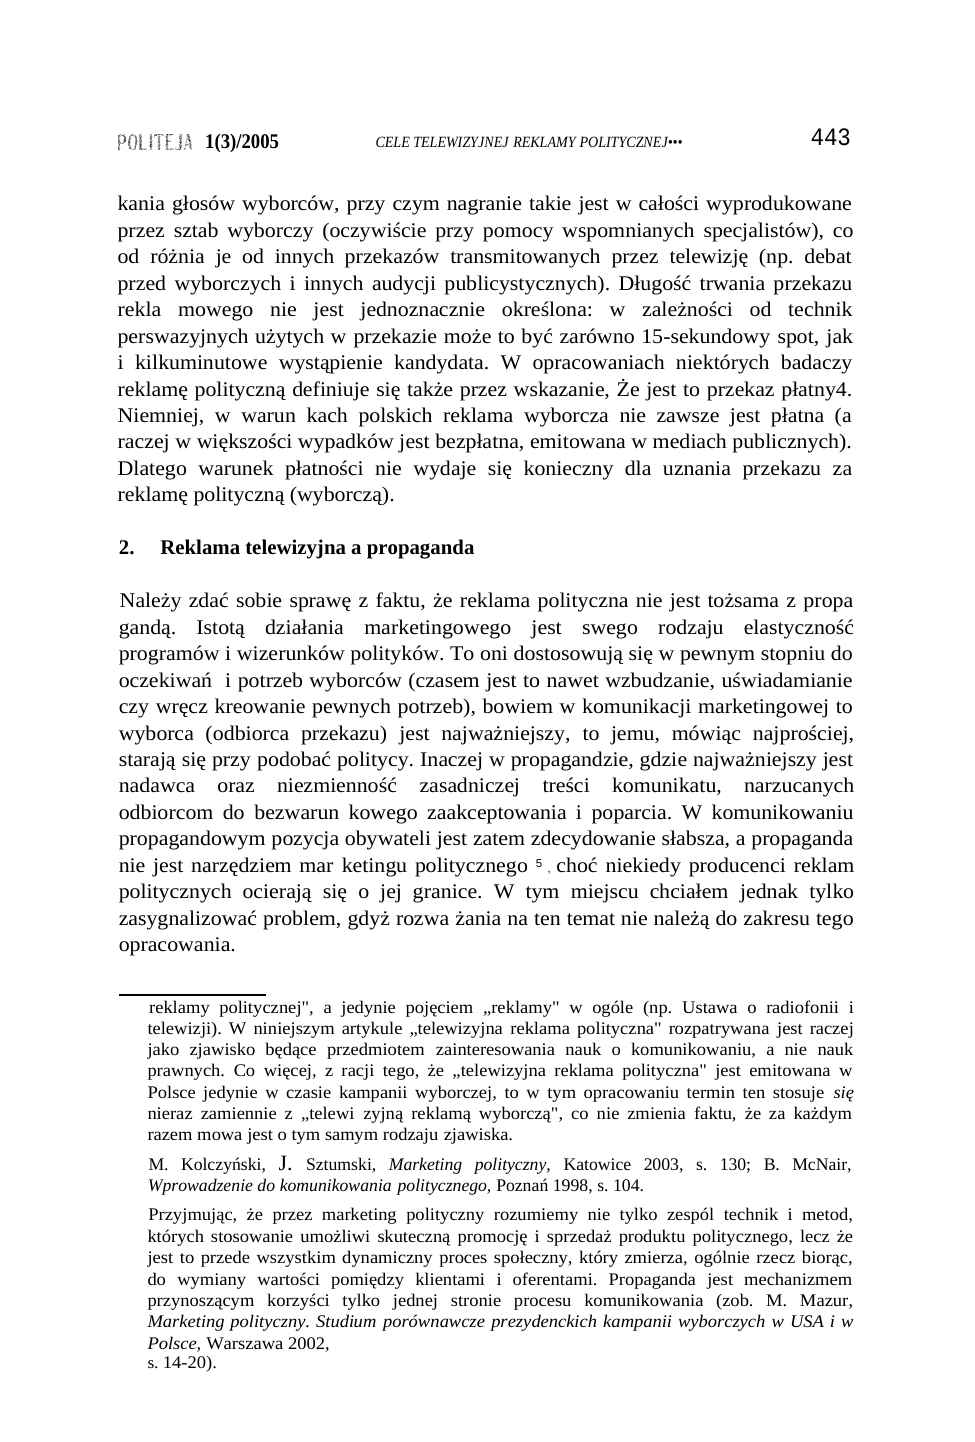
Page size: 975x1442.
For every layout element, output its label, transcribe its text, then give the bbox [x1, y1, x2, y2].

picture [118, 134, 192, 151]
text 1(3)/2005 CELE TELEWIZYJNEJ REKLAMY POLITYCZNEJ••• 443 [205, 124, 864, 156]
text M. Kolczyński, J. Sztumski, Marketing polityczny, Katowice 2003, s. 130; B. McNair, Wprowadzenie do komunikowania politycznego, Poznań 1998, s. 104. [148, 1154, 852, 1196]
text s. 14-20). [147, 1354, 864, 1372]
subtitle Reklama telewizyjna a propaganda [119, 535, 864, 559]
text Należy zdać sobie sprawę z faktu, że reklama polityczna nie jest tożsama z propa­ gandą. Istotą działania marketingowego jest swego rodzaju elastyczność programów i wizerunków polityków. To oni dostosowują się w pewnym stopniu do oczekiwań i potrzeb wyborców (czasem jest to nawet wzbudzanie, uświadamianie czy wręcz kreowanie pewnych potrzeb), bowiem w komunikacji marketingowej to wyborca (odbiorca przekazu) jest najważniejszy, to jemu, mówiąc najprościej, starają się przy­ podobać politycy. Inaczej w propagandzie, gdzie najważniejszy jest nadawca oraz niezmienność zasadniczej treści komunikatu, narzucanych odbiorcom do bezwarun­ kowego zaakceptowania i poparcia. W komunikowaniu propagandowym pozycja obywateli jest zatem zdecydowanie słabsza, a propaganda nie jest narzędziem mar­ ketingu politycznego 5 , choć niekiedy producenci reklam politycznych ocierają się o jej granice. W tym miejscu chciałem jednak tylko zasygnalizować problem, gdyż rozwa­ żania na ten temat nie należą do zakresu tego opracowania. [118, 588, 854, 956]
text Przyjmując, że przez marketing polityczny rozumiemy nie tylko zespól technik i metod, których stosowanie umożliwi skuteczną promocję i sprzedaż produktu politycznego, lecz że jest to przede wszystkim dynamiczny proces społeczny, który zmierza, ogólnie rzecz biorąc, do wymiany wartości pomiędzy klientami i oferentami. Propaganda jest mechanizmem przynoszącym korzyści tylko jednej stronie procesu komunikowania (zob. M. Mazur, Marketing polityczny. Studium porównawcze prezydenckich kampanii wyborczych w USA i w Polsce, Warszawa 2002, [147, 1204, 854, 1353]
text reklamy politycznej", a jedynie pojęciem „reklamy" w ogóle (np. Ustawa o radiofonii i telewizji). W niniejszym artykule „telewizyjna reklama polityczna" rozpatrywana jest raczej jako zjawisko będące przedmiotem zainteresowania nauk o komunikowaniu, a nie nauk prawnych. Co więcej, z racji tego, że „telewizyjna reklama polityczna" jest emitowana w Polsce jedynie w czasie kampanii wyborczej, to w tym opracowaniu termin ten stosuje się nieraz zamiennie z „telewi­ zyjną reklamą wyborczą", co nie zmienia faktu, że za każdym razem mowa jest o tym samym rodzaju zjawiska. [147, 997, 854, 1144]
text kania głosów wyborców, przy czym nagranie takie jest w całości wyprodukowane przez sztab wyborczy (oczywiście przy pomocy wspomnianych specjalistów), co od­ różnia je od innych przekazów transmitowanych przez telewizję (np. debat przed­ wyborczych i innych audycji publicystycznych). Długość trwania przekazu rekla­ mowego nie jest jednoznacznie określona: w zależności od technik perswazyjnych użytych w przekazie może to być zarówno 15-sekundowy spot, jak i kilkuminutowe wystąpienie kandydata. W opracowaniach niektórych badaczy reklamę polityczną definiuje się także przez wskazanie, Że jest to przekaz płatny4. Niemniej, w warun­ kach polskich reklama wyborcza nie zawsze jest płatna (a raczej w większości wypadków jest bezpłatna, emitowana w mediach publicznych). Dlatego warunek płatności nie wydaje się konieczny dla uznania przekazu za reklamę polityczną (wyborczą). [117, 191, 853, 506]
